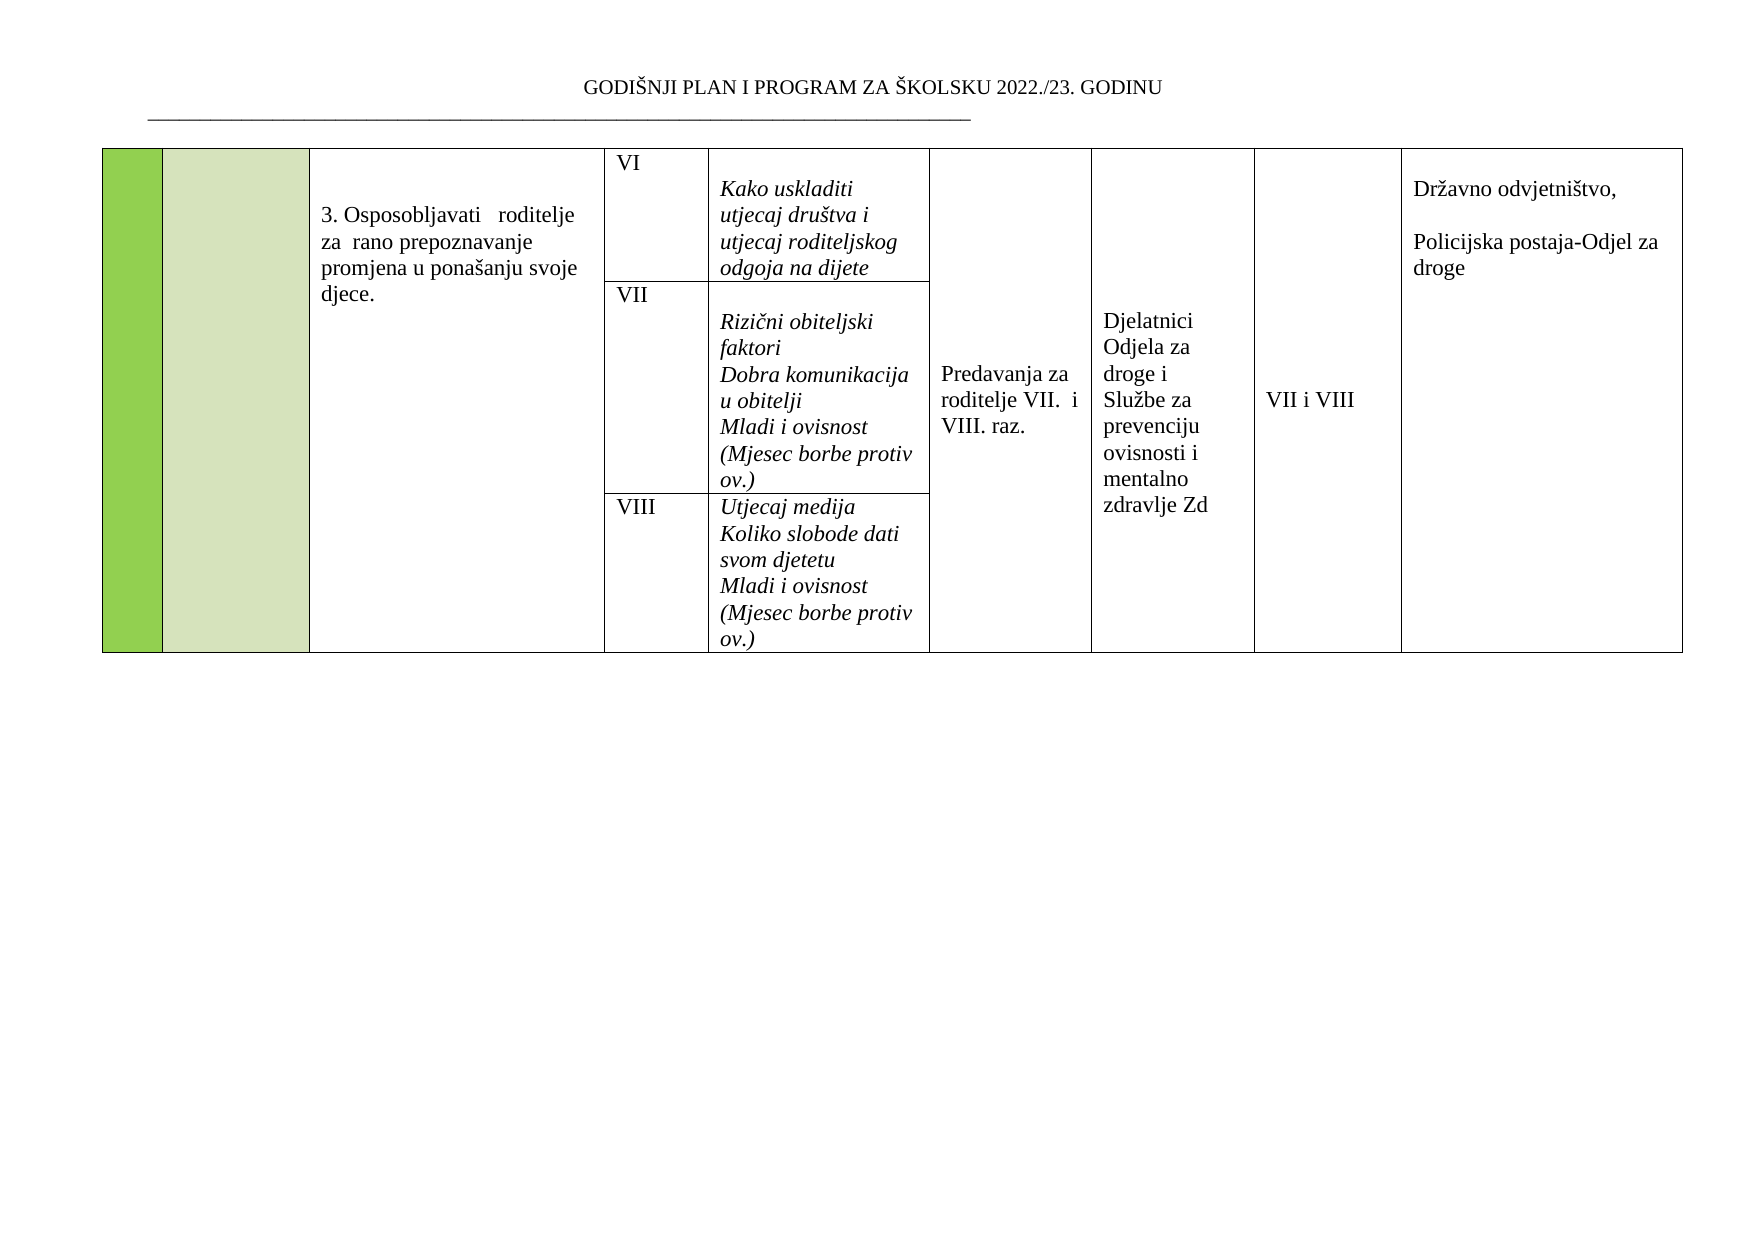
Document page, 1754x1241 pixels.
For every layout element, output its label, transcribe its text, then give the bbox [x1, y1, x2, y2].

table_cell 3. Osposobljavati roditelje za rano prepoznavanje promjena u ponašanju svoje djece. [310, 149, 604, 652]
table_cell [103, 149, 162, 652]
table_cell Rizični obiteljski faktori Dobra komunikacija u obitelji Mladi i ovisnost (Mjesec borbe protiv ov.) [709, 282, 929, 492]
table_cell Djelatnici Odjela za droge i Službe za prevenciju ovisnosti i mentalno zdravlje Zd [1092, 149, 1254, 652]
table_cell Državno odvjetništvo, Policijska postaja-Odjel za droge [1402, 149, 1682, 652]
table_cell Predavanja za roditelje VII. i VIII. raz. [930, 149, 1091, 652]
table_cell VII i VIII [1255, 149, 1401, 652]
table_cell VI [605, 149, 708, 281]
table_cell [163, 149, 309, 652]
table_cell Kako uskladiti utjecaj društva i utjecaj roditeljskog odgoja na dijete [709, 149, 929, 281]
table_cell Utjecaj medija Koliko slobode dati svom djetetu Mladi i ovisnost (Mjesec borbe protiv ov.) [709, 494, 929, 652]
table_cell VII [605, 282, 708, 492]
table_cell VIII [605, 494, 708, 652]
